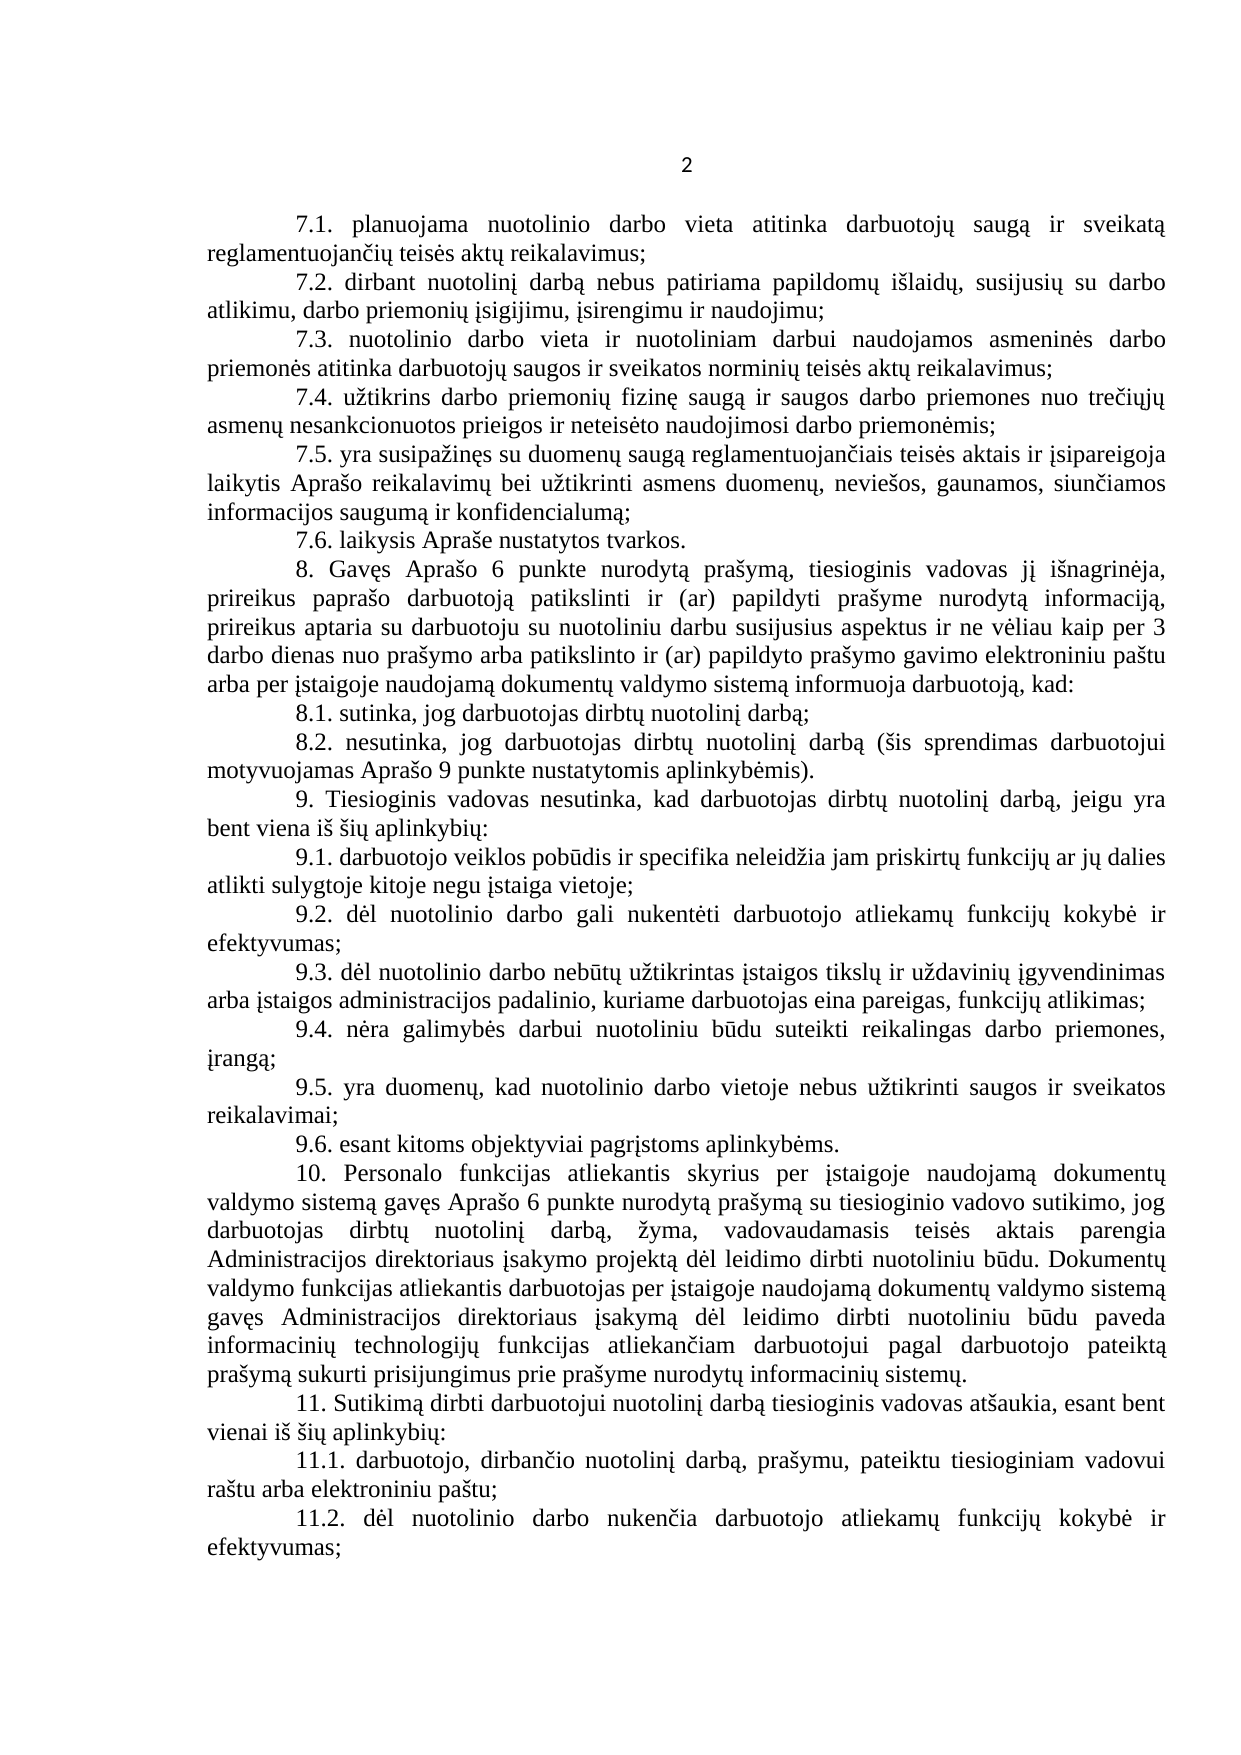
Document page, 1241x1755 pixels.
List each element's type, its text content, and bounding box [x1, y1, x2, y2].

text 11.1. darbuotojo, dirbančio nuotolinį darbą, prašymu, pateiktu tiesioginiam vadovui raštu arba elektroniniu paštu; [207, 1445, 1167, 1503]
text 7.3. nuotolinio darbo vieta ir nuotoliniam darbui naudojamos asmeninės darbo priemonės atitinka darbuotojų saugos ir sveikatos norminių teisės aktų reikalavimus; [207, 324, 1167, 382]
text 9. Tiesioginis vadovas nesutinka, kad darbuotojas dirbtų nuotolinį darbą, jeigu yra bent viena iš šių aplinkybių: [207, 784, 1167, 842]
text 7.6. laikysis Apraše nustatytos tvarkos. [207, 525, 1167, 554]
text 11. Sutikimą dirbti darbuotojui nuotolinį darbą tiesioginis vadovas atšaukia, esant bent vienai iš šių aplinkybių: [207, 1388, 1167, 1445]
text 11.2. dėl nuotolinio darbo nukenčia darbuotojo atliekamų funkcijų kokybė ir efektyvumas; [207, 1503, 1167, 1560]
text 8.2. nesutinka, jog darbuotojas dirbtų nuotolinį darbą (šis sprendimas darbuotojui motyvuojamas Aprašo 9 punkte nustatytomis aplinkybėmis). [207, 727, 1167, 784]
text 9.5. yra duomenų, kad nuotolinio darbo vietoje nebus užtikrinti saugos ir sveikatos reikalavimai; [207, 1072, 1167, 1129]
text 7.2. dirbant nuotolinį darbą nebus patiriama papildomų išlaidų, susijusių su darbo atlikimu, darbo priemonių įsigijimu, įsirengimu ir naudojimu; [207, 267, 1167, 324]
text 7.5. yra susipažinęs su duomenų saugą reglamentuojančiais teisės aktais ir įsipareigoja laikytis Aprašo reikalavimų bei užtikrinti asmens duomenų, neviešos, gaunamos, siunčiamos informacijos saugumą ir konfidencialumą; [207, 439, 1167, 525]
text 9.3. dėl nuotolinio darbo nebūtų užtikrintas įstaigos tikslų ir uždavinių įgyvendinimas arba įstaigos administracijos padalinio, kuriame darbuotojas eina pareigas, funkcijų atlikimas; [207, 957, 1167, 1014]
text 9.6. esant kitoms objektyviai pagrįstoms aplinkybėms. [207, 1129, 1167, 1158]
text 10. Personalo funkcijas atliekantis skyrius per įstaigoje naudojamą dokumentų valdymo sistemą gavęs Aprašo 6 punkte nurodytą prašymą su tiesioginio vadovo sutikimo, jog darbuotojas dirbtų nuotolinį darbą, žyma, vadovaudamasis teisės aktais parengia Administracijos direktoriaus įsakymo projektą dėl leidimo dirbti nuotoliniu būdu. Dokumentų valdymo funkcijas atliekantis darbuotojas per įstaigoje naudojamą dokumentų valdymo sistemą gavęs Administracijos direktoriaus įsakymą dėl leidimo dirbti nuotoliniu būdu paveda informacinių technologijų funkcijas atliekančiam darbuotojui pagal darbuotojo pateiktą prašymą sukurti prisijungimus prie prašyme nurodytų informacinių sistemų. [207, 1158, 1167, 1388]
text 9.2. dėl nuotolinio darbo gali nukentėti darbuotojo atliekamų funkcijų kokybė ir efektyvumas; [207, 899, 1167, 957]
text 8.1. sutinka, jog darbuotojas dirbtų nuotolinį darbą; [207, 698, 1167, 727]
text 7.1. planuojama nuotolinio darbo vieta atitinka darbuotojų saugą ir sveikatą reglamentuojančių teisės aktų reikalavimus; [207, 209, 1167, 267]
text 9.1. darbuotojo veiklos pobūdis ir specifika neleidžia jam priskirtų funkcijų ar jų dalies atlikti sulygtoje kitoje negu įstaiga vietoje; [207, 842, 1167, 899]
text 9.4. nėra galimybės darbui nuotoliniu būdu suteikti reikalingas darbo priemones, įrangą; [207, 1014, 1167, 1072]
text 7.4. užtikrins darbo priemonių fizinę saugą ir saugos darbo priemones nuo trečiųjų asmenų nesankcionuotos prieigos ir neteisėto naudojimosi darbo priemonėmis; [207, 382, 1167, 439]
text 8. Gavęs Aprašo 6 punkte nurodytą prašymą, tiesioginis vadovas jį išnagrinėja, prireikus paprašo darbuotoją patikslinti ir (ar) papildyti prašyme nurodytą informaciją, prireikus aptaria su darbuotoju su nuotoliniu darbu susijusius aspektus ir ne vėliau kaip per 3 darbo dienas nuo prašymo arba patikslinto ir (ar) papildyto prašymo gavimo elektroniniu paštu arba per įstaigoje naudojamą dokumentų valdymo sistemą informuoja darbuotoją, kad: [207, 554, 1167, 698]
